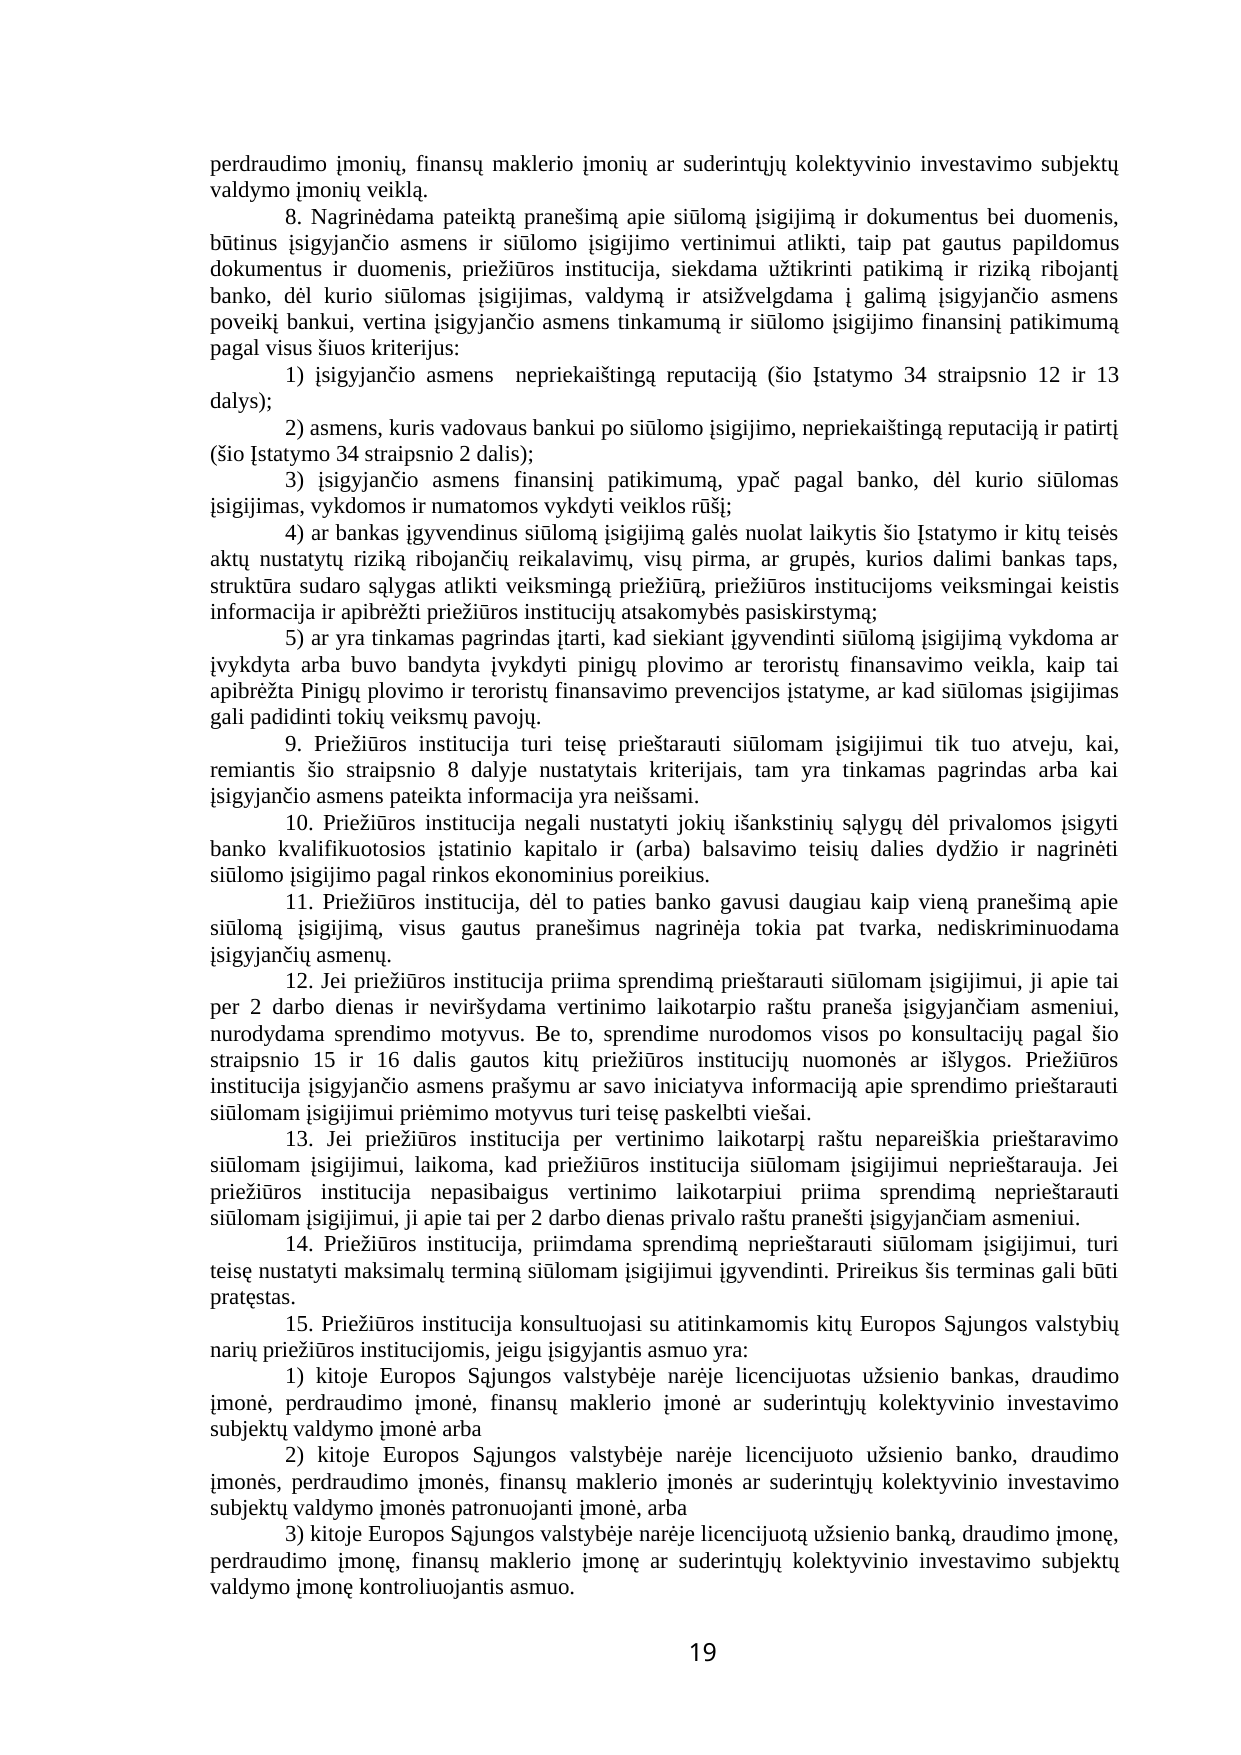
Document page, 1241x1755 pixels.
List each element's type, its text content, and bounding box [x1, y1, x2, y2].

text 1) įsigyjančio asmens nepriekaištingą reputaciją (šio Įstatymo 34 straipsnio 12 ir 13 dalys); [210, 361, 1120, 413]
text 15. Priežiūros institucija konsultuojasi su atitinkamomis kitų Europos Sąjungos valstybių narių priežiūros institucijomis, jeigu įsigyjantis asmuo yra: [210, 1309, 1120, 1362]
text 9. Priežiūros institucija turi teisę prieštarauti siūlomam įsigijimui tik tuo atveju, kai, remiantis šio straipsnio 8 dalyje nustatytais kriterijais, tam yra tinkamas pagrindas arba kai įsigyjančio asmens pateikta informacija yra neišsami. [210, 730, 1120, 809]
text 13. Jei priežiūros institucija per vertinimo laikotarpį raštu nepareiškia prieštaravimo siūlomam įsigijimui, laikoma, kad priežiūros institucija siūlomam įsigijimui neprieštarauja. Jei priežiūros institucija nepasibaigus vertinimo laikotarpiui priima sprendimą neprieštarauti siūlomam įsigijimui, ji apie tai per 2 darbo dienas privalo raštu pranešti įsigyjančiam asmeniui. [210, 1125, 1120, 1231]
text 14. Priežiūros institucija, priimdama sprendimą neprieštarauti siūlomam įsigijimui, turi teisę nustatyti maksimalų terminą siūlomam įsigijimui įgyvendinti. Prireikus šis terminas gali būti pratęstas. [210, 1231, 1120, 1309]
text 8. Nagrinėdama pateiktą pranešimą apie siūlomą įsigijimą ir dokumentus bei duomenis, būtinus įsigyjančio asmens ir siūlomo įsigijimo vertinimui atlikti, taip pat gautus papildomus dokumentus ir duomenis, priežiūros institucija, siekdama užtikrinti patikimą ir riziką ribojantį banko, dėl kurio siūlomas įsigijimas, valdymą ir atsižvelgdama į galimą įsigyjančio asmens poveikį bankui, vertina įsigyjančio asmens tinkamumą ir siūlomo įsigijimo finansinį patikimumą pagal visus šiuos kriterijus: [210, 203, 1120, 361]
text 4) ar bankas įgyvendinus siūlomą įsigijimą galės nuolat laikytis šio Įstatymo ir kitų teisės aktų nustatytų riziką ribojančių reikalavimų, visų pirma, ar grupės, kurios dalimi bankas taps, struktūra sudaro sąlygas atlikti veiksmingą priežiūrą, priežiūros institucijoms veiksmingai keistis informacija ir apibrėžti priežiūros institucijų atsakomybės pasiskirstymą; [210, 519, 1120, 624]
text 12. Jei priežiūros institucija priima sprendimą prieštarauti siūlomam įsigijimui, ji apie tai per 2 darbo dienas ir neviršydama vertinimo laikotarpio raštu praneša įsigyjančiam asmeniui, nurodydama sprendimo motyvus. Be to, sprendime nurodomos visos po konsultacijų pagal šio straipsnio 15 ir 16 dalis gautos kitų priežiūros institucijų nuomonės ar išlygos. Priežiūros institucija įsigyjančio asmens prašymu ar savo iniciatyva informaciją apie sprendimo prieštarauti siūlomam įsigijimui priėmimo motyvus turi teisę paskelbti viešai. [210, 967, 1120, 1125]
text 2) kitoje Europos Sąjungos valstybėje narėje licencijuoto užsienio banko, draudimo įmonės, perdraudimo įmonės, finansų maklerio įmonės ar suderintųjų kolektyvinio investavimo subjektų valdymo įmonės patronuojanti įmonė, arba [210, 1441, 1120, 1520]
text 3) įsigyjančio asmens finansinį patikimumą, ypač pagal banko, dėl kurio siūlomas įsigijimas, vykdomos ir numatomos vykdyti veiklos rūšį; [210, 466, 1120, 519]
text perdraudimo įmonių, finansų maklerio įmonių ar suderintųjų kolektyvinio investavimo subjektų valdymo įmonių veiklą. [210, 150, 1120, 203]
text 11. Priežiūros institucija, dėl to paties banko gavusi daugiau kaip vieną pranešimą apie siūlomą įsigijimą, visus gautus pranešimus nagrinėja tokia pat tvarka, nediskriminuodama įsigyjančių asmenų. [210, 888, 1120, 967]
text 3) kitoje Europos Sąjungos valstybėje narėje licencijuotą užsienio banką, draudimo įmonę, perdraudimo įmonę, finansų maklerio įmonę ar suderintųjų kolektyvinio investavimo subjektų valdymo įmonę kontroliuojantis asmuo. [210, 1520, 1120, 1599]
text 5) ar yra tinkamas pagrindas įtarti, kad siekiant įgyvendinti siūlomą įsigijimą vykdoma ar įvykdyta arba buvo bandyta įvykdyti pinigų plovimo ar teroristų finansavimo veikla, kaip tai apibrėžta Pinigų plovimo ir teroristų finansavimo prevencijos įstatyme, ar kad siūlomas įsigijimas gali padidinti tokių veiksmų pavojų. [210, 624, 1120, 730]
text 2) asmens, kuris vadovaus bankui po siūlomo įsigijimo, nepriekaištingą reputaciją ir patirtį (šio Įstatymo 34 straipsnio 2 dalis); [210, 413, 1120, 466]
text 10. Priežiūros institucija negali nustatyti jokių išankstinių sąlygų dėl privalomos įsigyti banko kvalifikuotosios įstatinio kapitalo ir (arba) balsavimo teisių dalies dydžio ir nagrinėti siūlomo įsigijimo pagal rinkos ekonominius poreikius. [210, 809, 1120, 888]
text 1) kitoje Europos Sąjungos valstybėje narėje licencijuotas užsienio bankas, draudimo įmonė, perdraudimo įmonė, finansų maklerio įmonė ar suderintųjų kolektyvinio investavimo subjektų valdymo įmonė arba [210, 1362, 1120, 1441]
